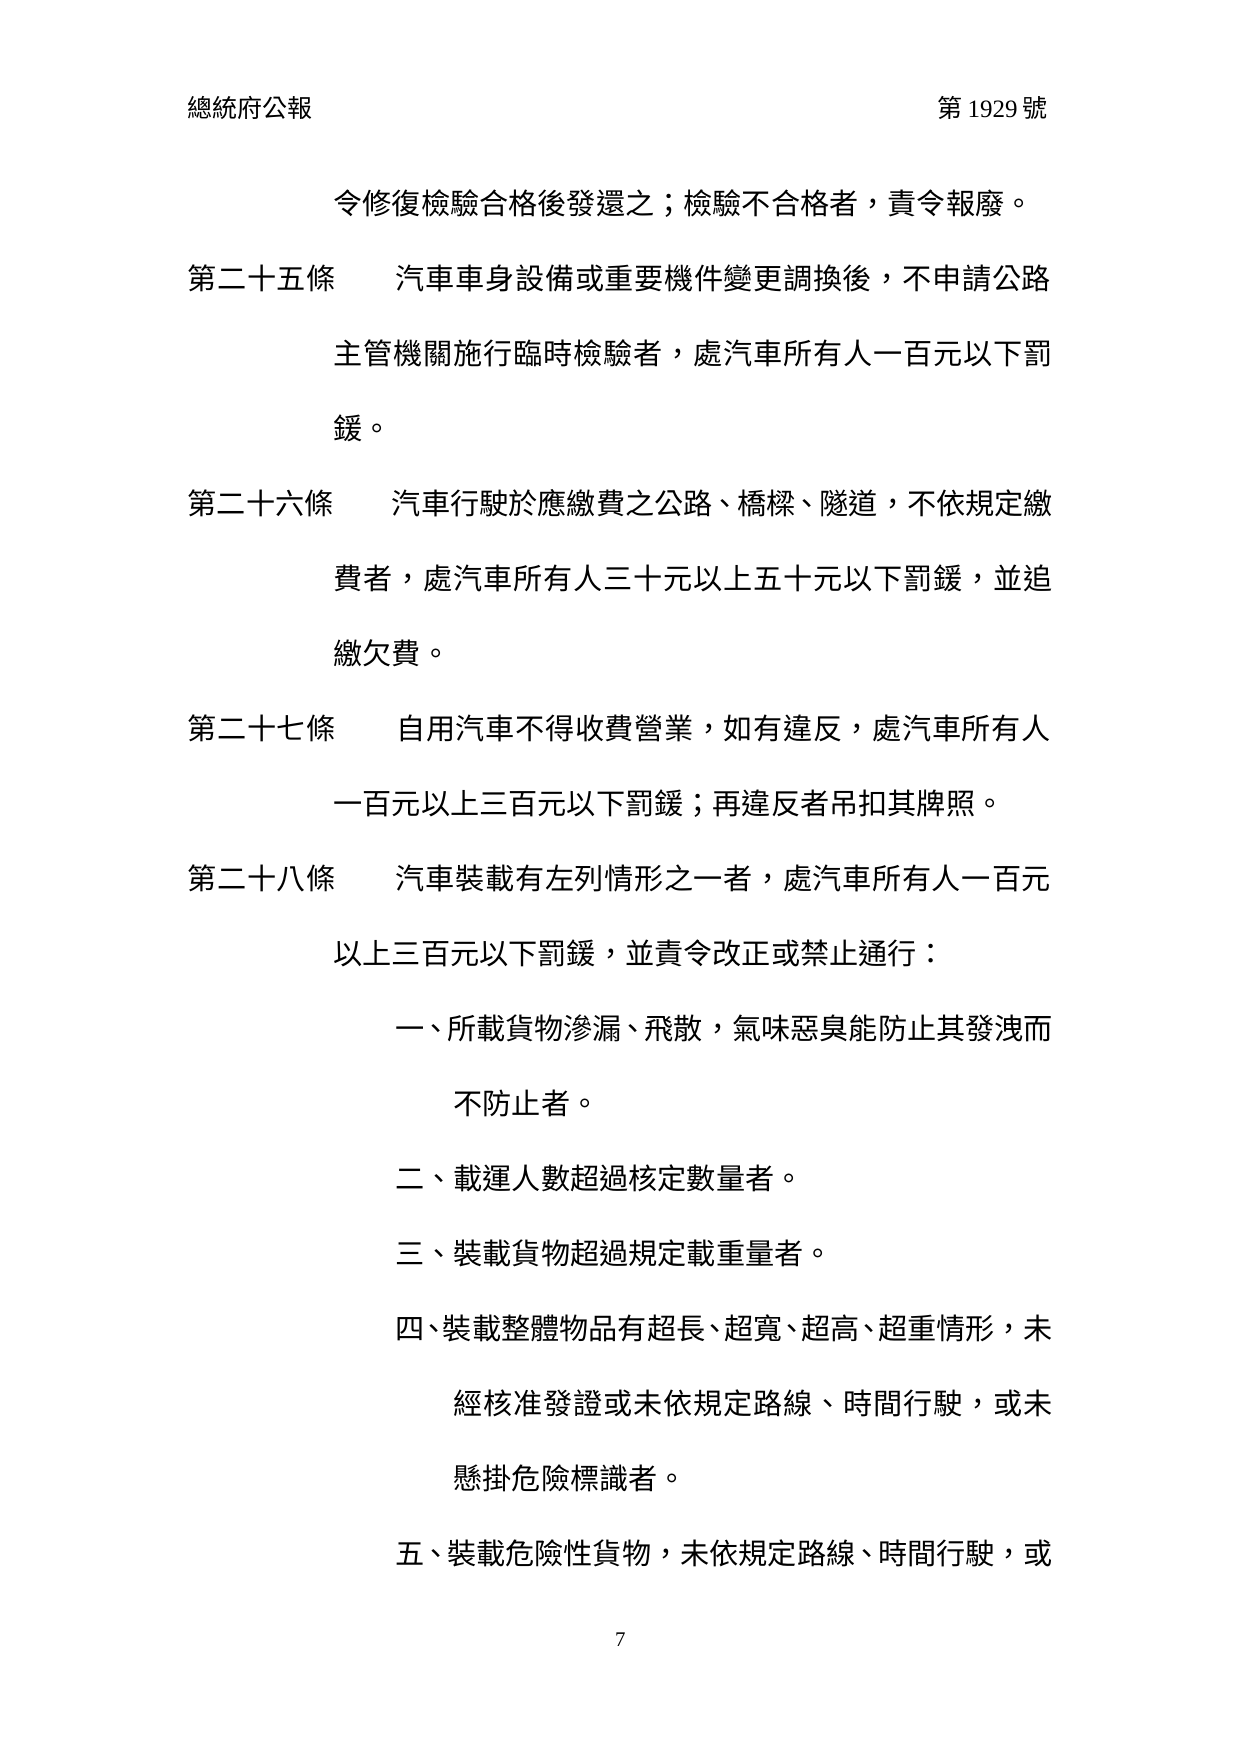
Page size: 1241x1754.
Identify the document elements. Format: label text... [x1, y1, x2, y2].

text 二、載運人數超過核定數量者。 [395, 1139, 1053, 1214]
text 第二十七條 自用汽車不得收費營業，如有違反，處汽車所有人一百元以上三百元以下罰鍰；再違反者吊扣其牌照。 [187, 689, 1053, 839]
text 五、裝載危險性貨物，未依規定路線、時間行駛，或 [395, 1514, 1053, 1589]
text 第二十五條 汽車車身設備或重要機件變更調換後，不申請公路主管機關施行臨時檢驗者，處汽車所有人一百元以下罰鍰。 [187, 239, 1053, 464]
text 令修復檢驗合格後發還之；檢驗不合格者，責令報廢。 [187, 164, 1053, 239]
text 三、裝載貨物超過規定載重量者。 [395, 1214, 1053, 1289]
text 一、所載貨物滲漏、飛散，氣味惡臭能防止其發洩而不防止者。 [395, 989, 1053, 1139]
text 第二十六條 汽車行駛於應繳費之公路、橋樑、隧道，不依規定繳費者，處汽車所有人三十元以上五十元以下罰鍰，並追繳欠費。 [187, 464, 1053, 689]
text 第二十八條 汽車裝載有左列情形之一者，處汽車所有人一百元以上三百元以下罰鍰，並責令改正或禁止通行： [187, 839, 1053, 989]
text 四、裝載整體物品有超長、超寬、超高、超重情形，未經核准發證或未依規定路線、時間行駛，或未懸掛危險標識者。 [395, 1289, 1053, 1514]
